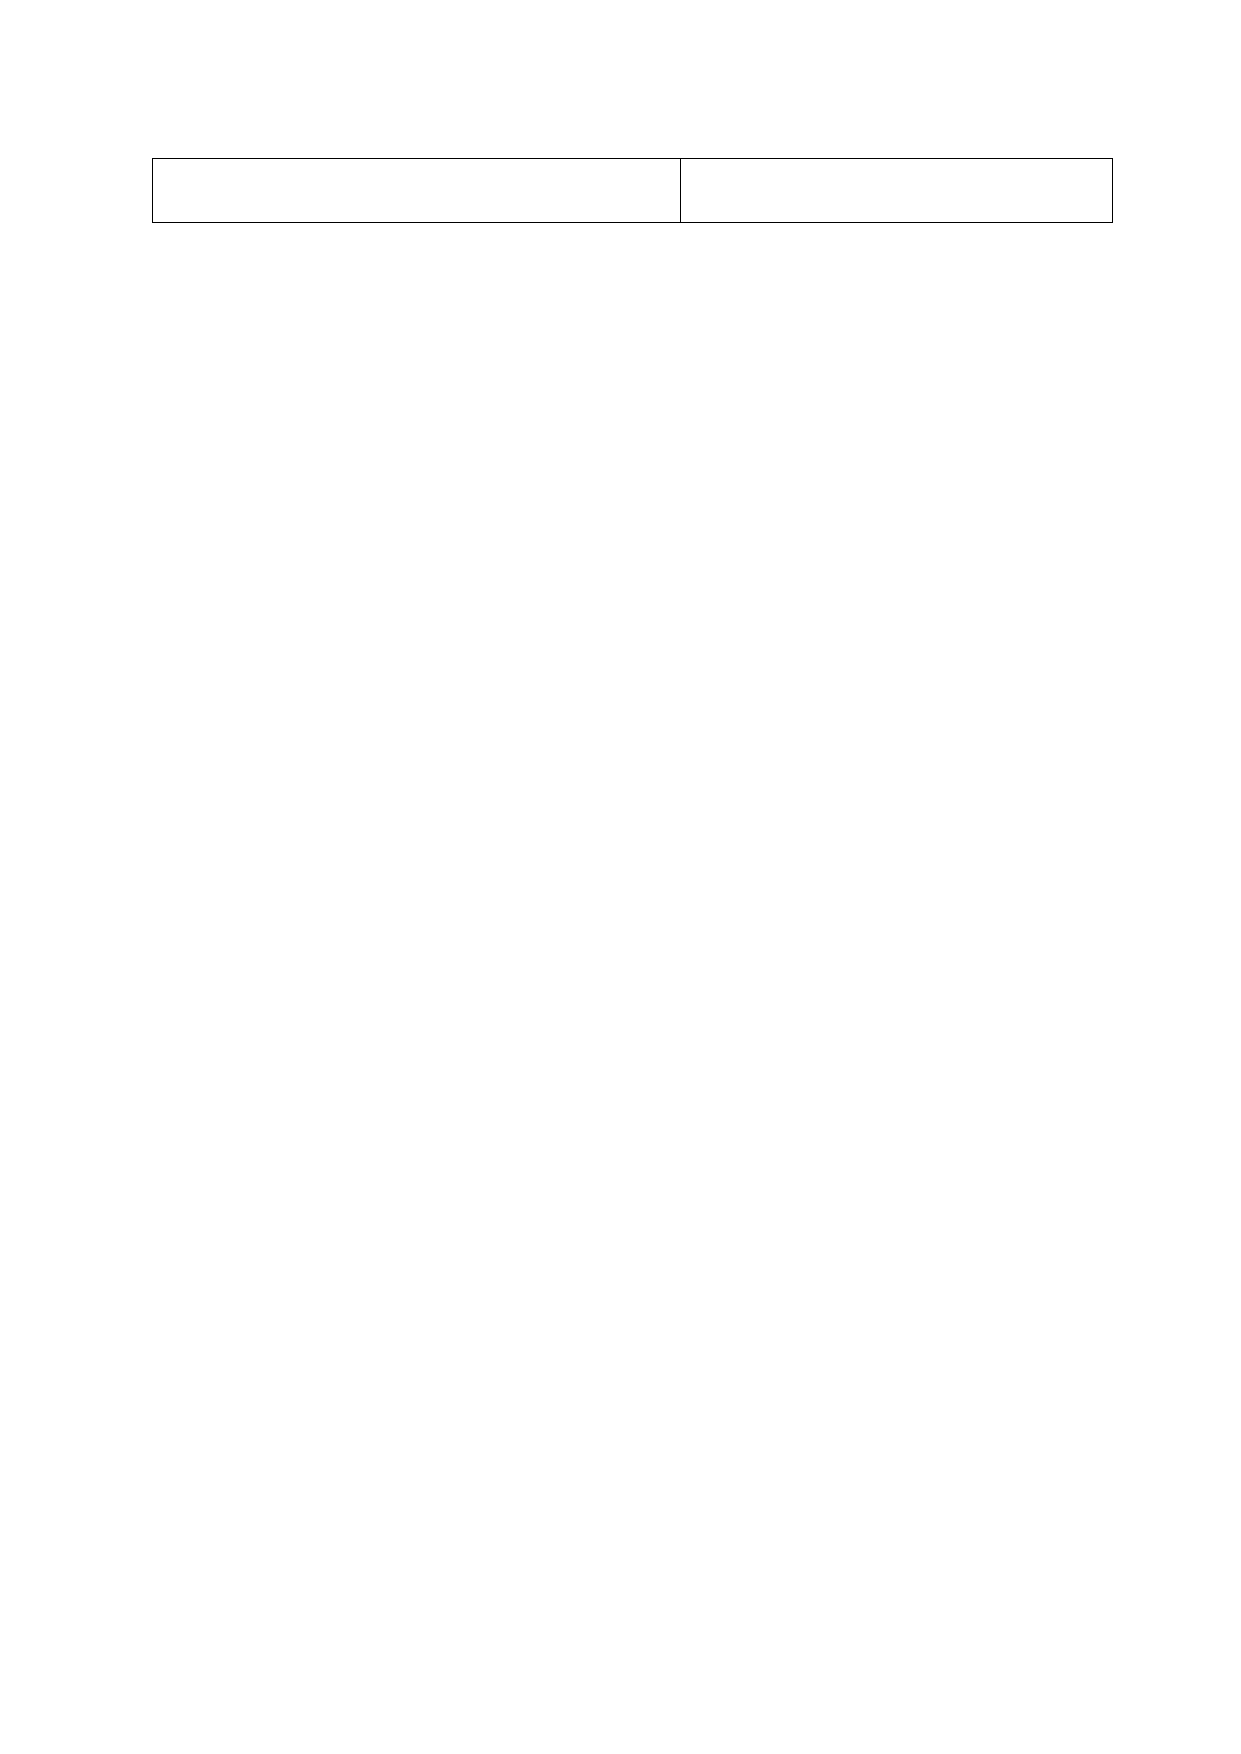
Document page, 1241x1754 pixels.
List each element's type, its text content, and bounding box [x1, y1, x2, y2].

table_cell 受理單位： 承辦人 單位主管 年 月 日 年 月 日 [153, 159, 680, 222]
table_cell 核准數量： （片） 不核准原因： [681, 159, 1112, 222]
